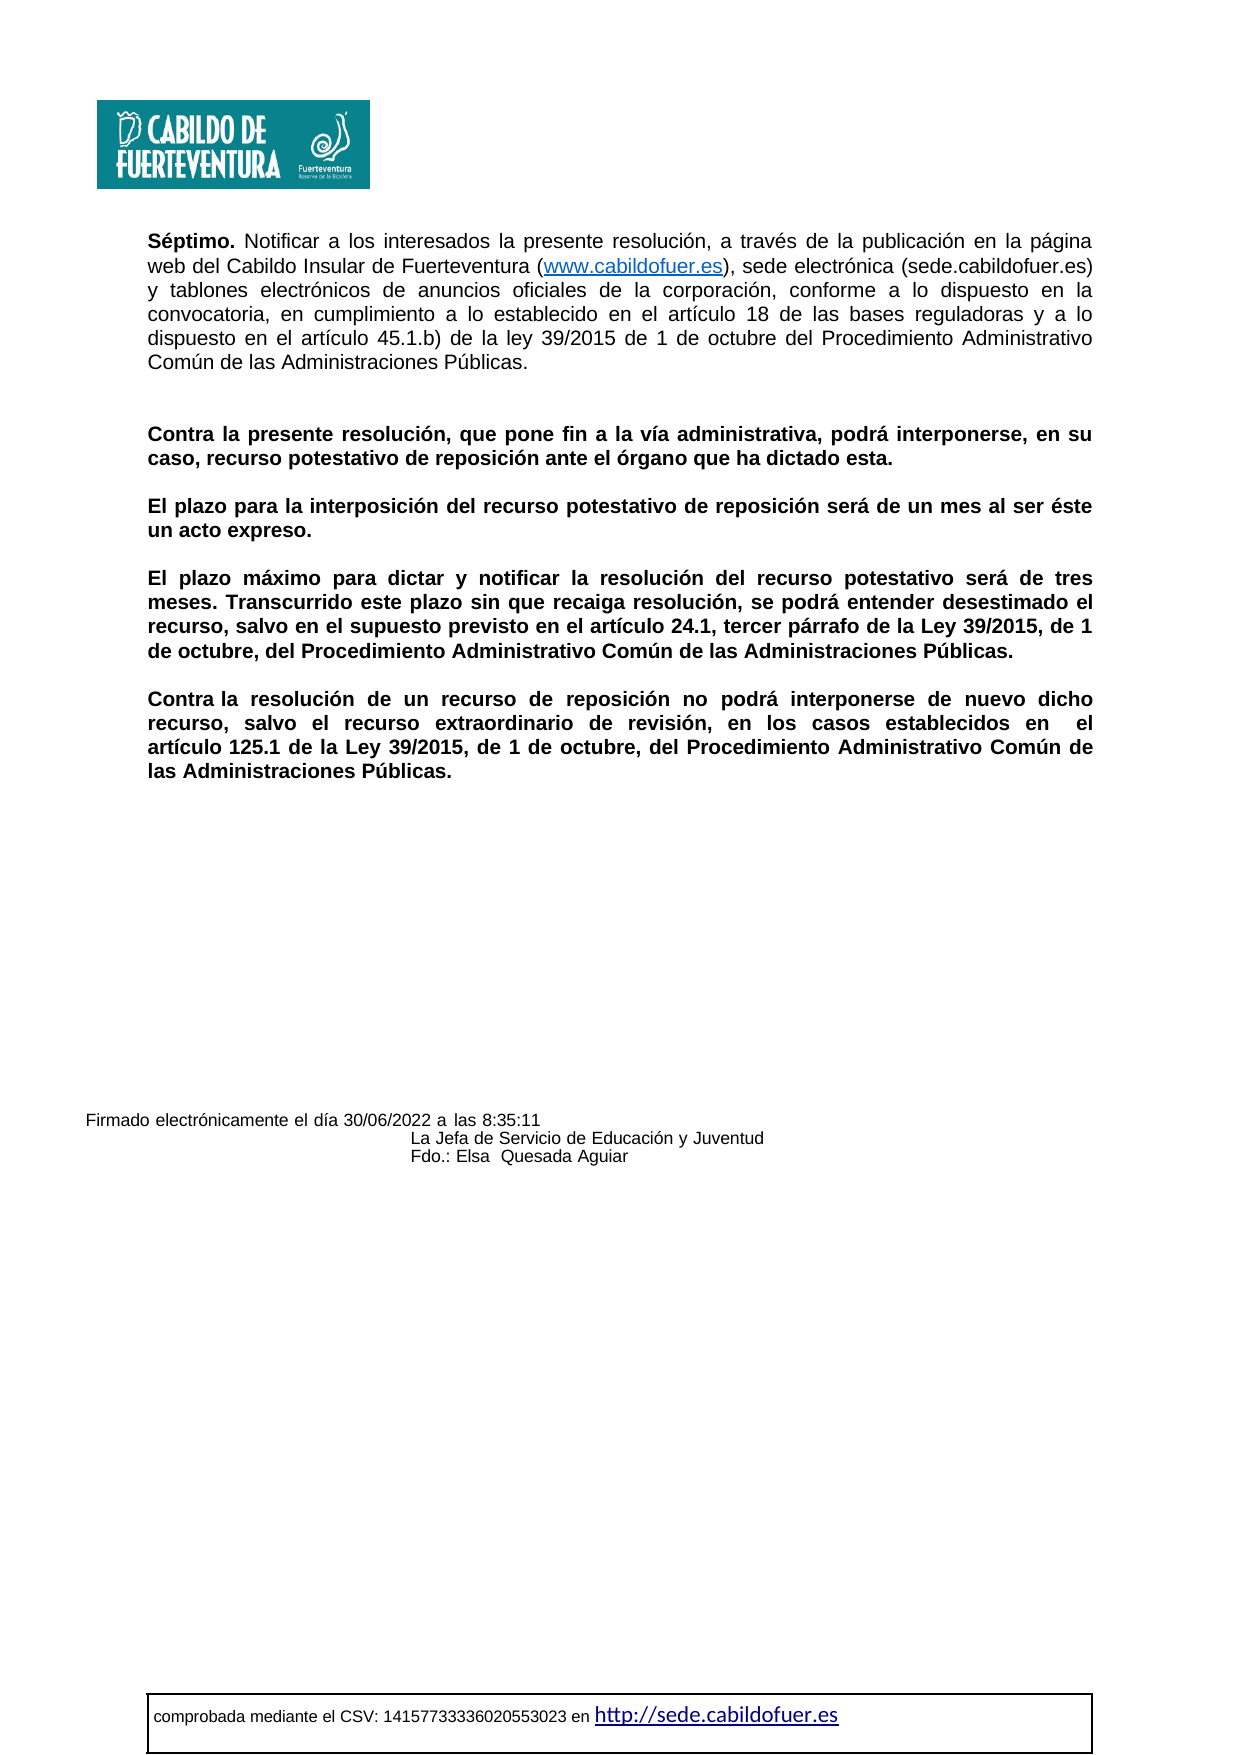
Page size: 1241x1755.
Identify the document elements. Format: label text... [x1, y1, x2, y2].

text Contra la resolución de un recurso de reposición no podrá interponerse de nuevo dicho recurso, salvo el recurso extraordinario de revisión, en los casos establecidos en el artículo 125.1 de la Ley 39/2015, de 1 de octubre, del Procedimiento Administrativo Común de las Administraciones Públicas. [147, 686, 1093, 783]
text El plazo para la interposición del recurso potestativo de reposición será de un mes al ser éste un acto expreso. [147, 494, 1093, 542]
subtitle Firmado electrónicamente el día 30/06/2022 a las 8:35:11 [85, 1112, 792, 1130]
text Séptimo. Notificar a los interesados la presente resolución, a través de la publicación en la página web del Cabildo Insular de Fuerteventura (www.cabildofuer.es), sede electrónica (sede.cabildofuer.es) y tablones electrónicos de anuncios oficiales de la corporación, conforme a lo dispuesto en la convocatoria, en cumplimiento a lo establecido en el artículo 18 de las bases reguladoras y a lo dispuesto en el artículo 45.1.b) de la ley 39/2015 de 1 de octubre del Procedimiento Administrativo Común de las Administraciones Públicas. [147, 229, 1093, 374]
text El plazo máximo para dictar y notificar la resolución del recurso potestativo será de tres meses. Transcurrido este plazo sin que recaiga resolución, se podrá entender desestimado el recurso, salvo en el supuesto previsto en el artículo 24.1, tercer párrafo de la Ley 39/2015, de 1 de octubre, del Procedimiento Administrativo Común de las Administraciones Públicas. [147, 566, 1093, 662]
text Contra la presente resolución, que pone fin a la vía administrativa, podrá interponerse, en su caso, recurso potestativo de reposición ante el órgano que ha dictado esta. [147, 422, 1093, 470]
text La Jefa de Servicio de Educación y Juventud Fdo.: Elsa Quesada Aguiar [410, 1130, 770, 1166]
